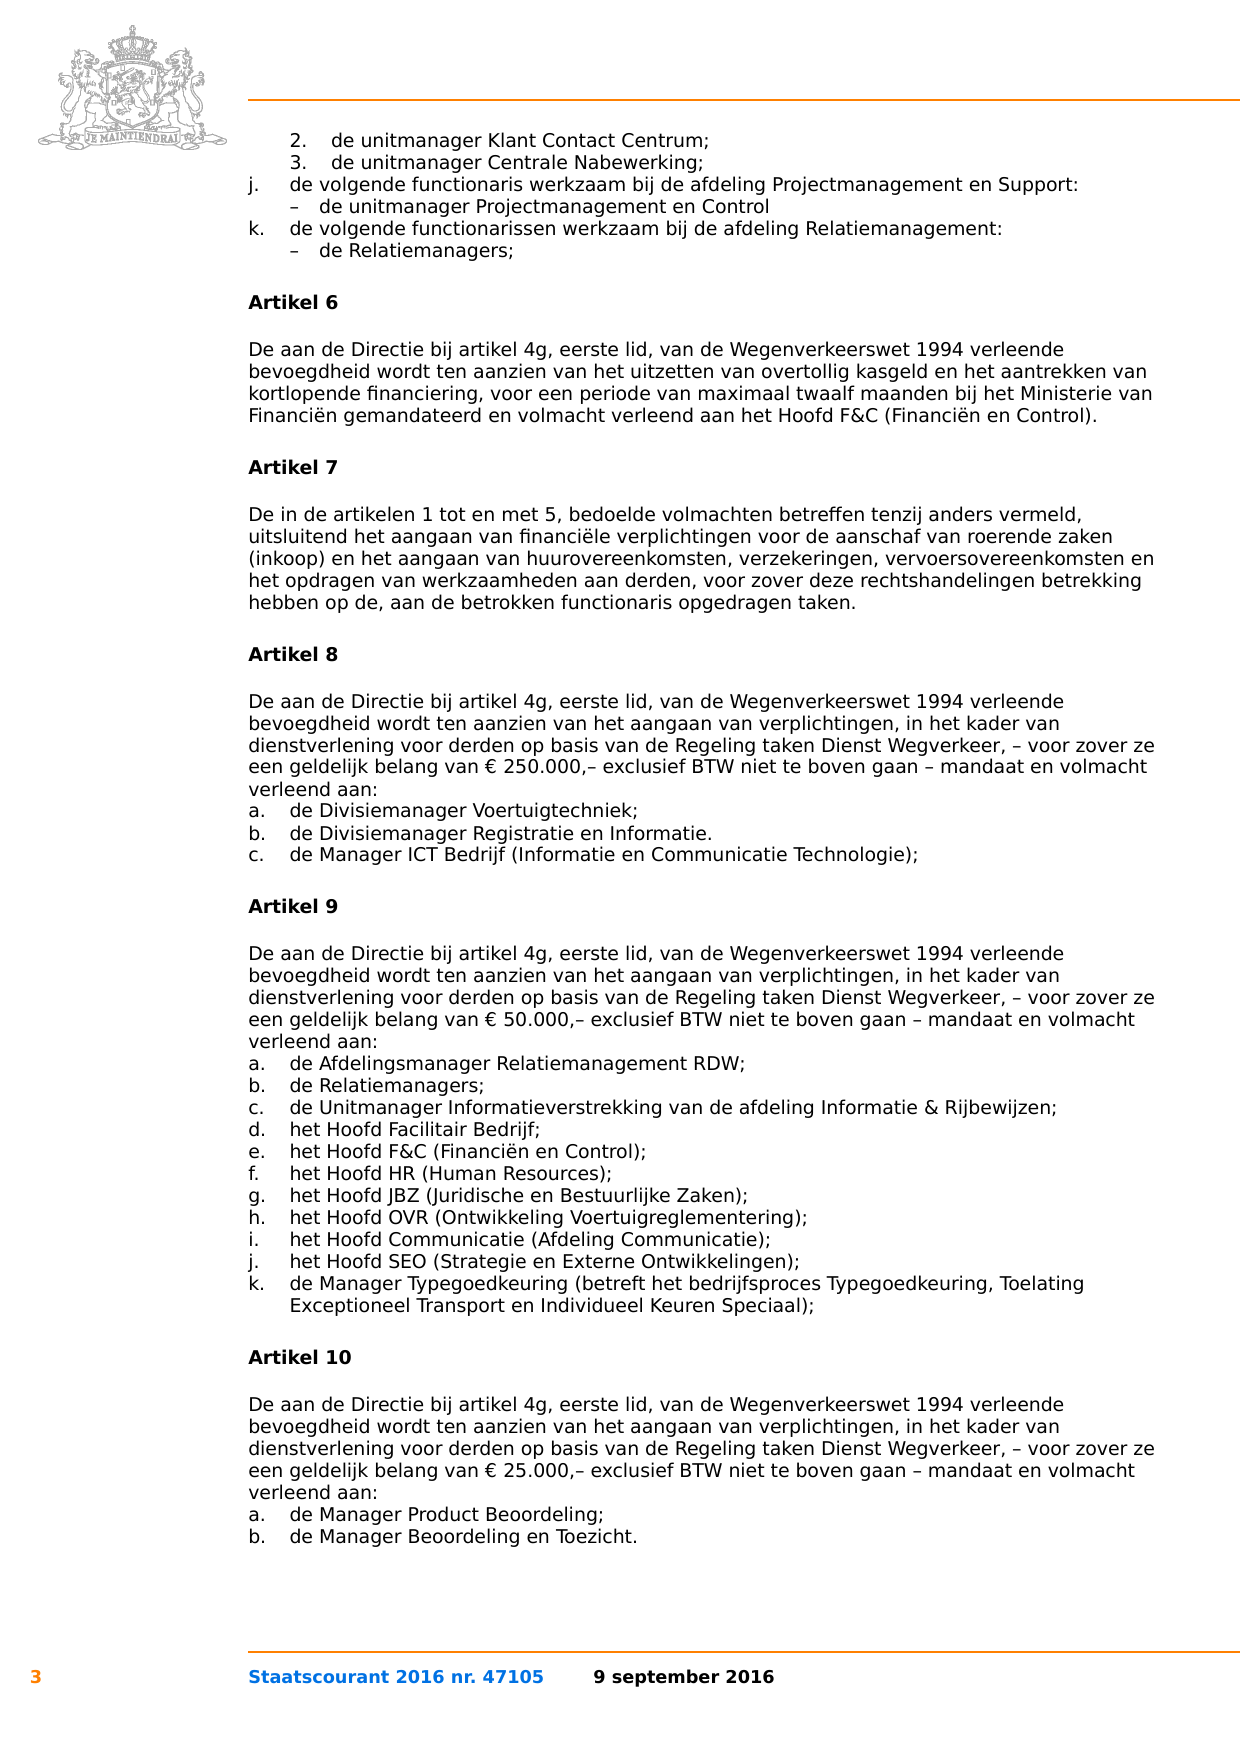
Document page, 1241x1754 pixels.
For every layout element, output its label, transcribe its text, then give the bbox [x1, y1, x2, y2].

text k. de volgende functionarissen werkzaam bij de afdeling Relatiemanagement: [248, 218, 1163, 240]
text a. de Manager Product Beoordeling; [248, 1504, 1163, 1526]
text c. de Unitmanager Informatieverstrekking van de afdeling Informatie & Rijbewijzen; [248, 1097, 1163, 1119]
picture [38, 25, 227, 150]
text De aan de Directie bij artikel 4g, eerste lid, van de Wegenverkeerswet 1994 verleende bevoegdheid wordt ten aanzien van het aangaan van verplichtingen, in het kader van dienstverlening voor derden op basis van de Regeling taken Dienst Wegverkeer, – voor zover ze een geldelijk belang van € 250.000,– exclusief BTW niet te boven gaan – mandaat en volmacht verleend aan: [248, 691, 1163, 800]
text De in de artikelen 1 tot en met 5, bedoelde volmachten betreffen tenzij anders vermeld, uitsluitend het aangaan van financiële verplichtingen voor de aanschaf van roerende zaken (inkoop) en het aangaan van huurovereenkomsten, verzekeringen, vervoersovereenkomsten en het opdragen van werkzaamheden aan derden, voor zover deze rechtshandelingen betrekking hebben op de, aan de betrokken functionaris opgedragen taken. [248, 504, 1163, 613]
text c. de Manager ICT Bedrijf (Informatie en Communicatie Technologie); [248, 844, 1163, 866]
text a. de Divisiemanager Voertuigtechniek; [248, 800, 1163, 822]
subtitle Artikel 10 [248, 1347, 1163, 1369]
text k. de Manager Typegoedkeuring (betreft het bedrijfsproces Typegoedkeuring, Toelating Exceptioneel Transport en Individueel Keuren Speciaal); [248, 1273, 1163, 1317]
text 3. de unitmanager Centrale Nabewerking; [289, 152, 1163, 174]
text De aan de Directie bij artikel 4g, eerste lid, van de Wegenverkeerswet 1994 verleende bevoegdheid wordt ten aanzien van het uitzetten van overtollig kasgeld en het aantrekken van kortlopende financiering, voor een periode van maximaal twaalf maanden bij het Ministerie van Financiën gemandateerd en volmacht verleend aan het Hoofd F&C (Financiën en Control). [248, 339, 1163, 427]
text f. het Hoofd HR (Human Resources); [248, 1163, 1163, 1185]
text h. het Hoofd OVR (Ontwikkeling Voertuigreglementering); [248, 1207, 1163, 1229]
text b. de Relatiemanagers; [248, 1075, 1163, 1097]
text De aan de Directie bij artikel 4g, eerste lid, van de Wegenverkeerswet 1994 verleende bevoegdheid wordt ten aanzien van het aangaan van verplichtingen, in het kader van dienstverlening voor derden op basis van de Regeling taken Dienst Wegverkeer, – voor zover ze een geldelijk belang van € 50.000,– exclusief BTW niet te boven gaan – mandaat en volmacht verleend aan: [248, 943, 1163, 1053]
text De aan de Directie bij artikel 4g, eerste lid, van de Wegenverkeerswet 1994 verleende bevoegdheid wordt ten aanzien van het aangaan van verplichtingen, in het kader van dienstverlening voor derden op basis van de Regeling taken Dienst Wegverkeer, – voor zover ze een geldelijk belang van € 25.000,– exclusief BTW niet te boven gaan – mandaat en volmacht verleend aan: [248, 1394, 1163, 1504]
text d. het Hoofd Facilitair Bedrijf; [248, 1119, 1163, 1141]
text i. het Hoofd Communicatie (Afdeling Communicatie); [248, 1229, 1163, 1251]
text – de Relatiemanagers; [289, 240, 1163, 262]
text a. de Afdelingsmanager Relatiemanagement RDW; [248, 1053, 1163, 1075]
subtitle Artikel 9 [248, 896, 1163, 918]
subtitle Artikel 8 [248, 643, 1163, 666]
subtitle Artikel 6 [248, 292, 1163, 314]
text e. het Hoofd F&C (Financiën en Control); [248, 1141, 1163, 1163]
text b. de Divisiemanager Registratie en Informatie. [248, 822, 1163, 844]
text – de unitmanager Projectmanagement en Control [289, 196, 1163, 218]
text g. het Hoofd JBZ (Juridische en Bestuurlijke Zaken); [248, 1185, 1163, 1207]
text j. het Hoofd SEO (Strategie en Externe Ontwikkelingen); [248, 1251, 1163, 1273]
subtitle Artikel 7 [248, 457, 1163, 479]
text 2. de unitmanager Klant Contact Centrum; [289, 130, 1163, 152]
text j. de volgende functionaris werkzaam bij de afdeling Projectmanagement en Support: [248, 174, 1163, 196]
text b. de Manager Beoordeling en Toezicht. [248, 1526, 1163, 1548]
